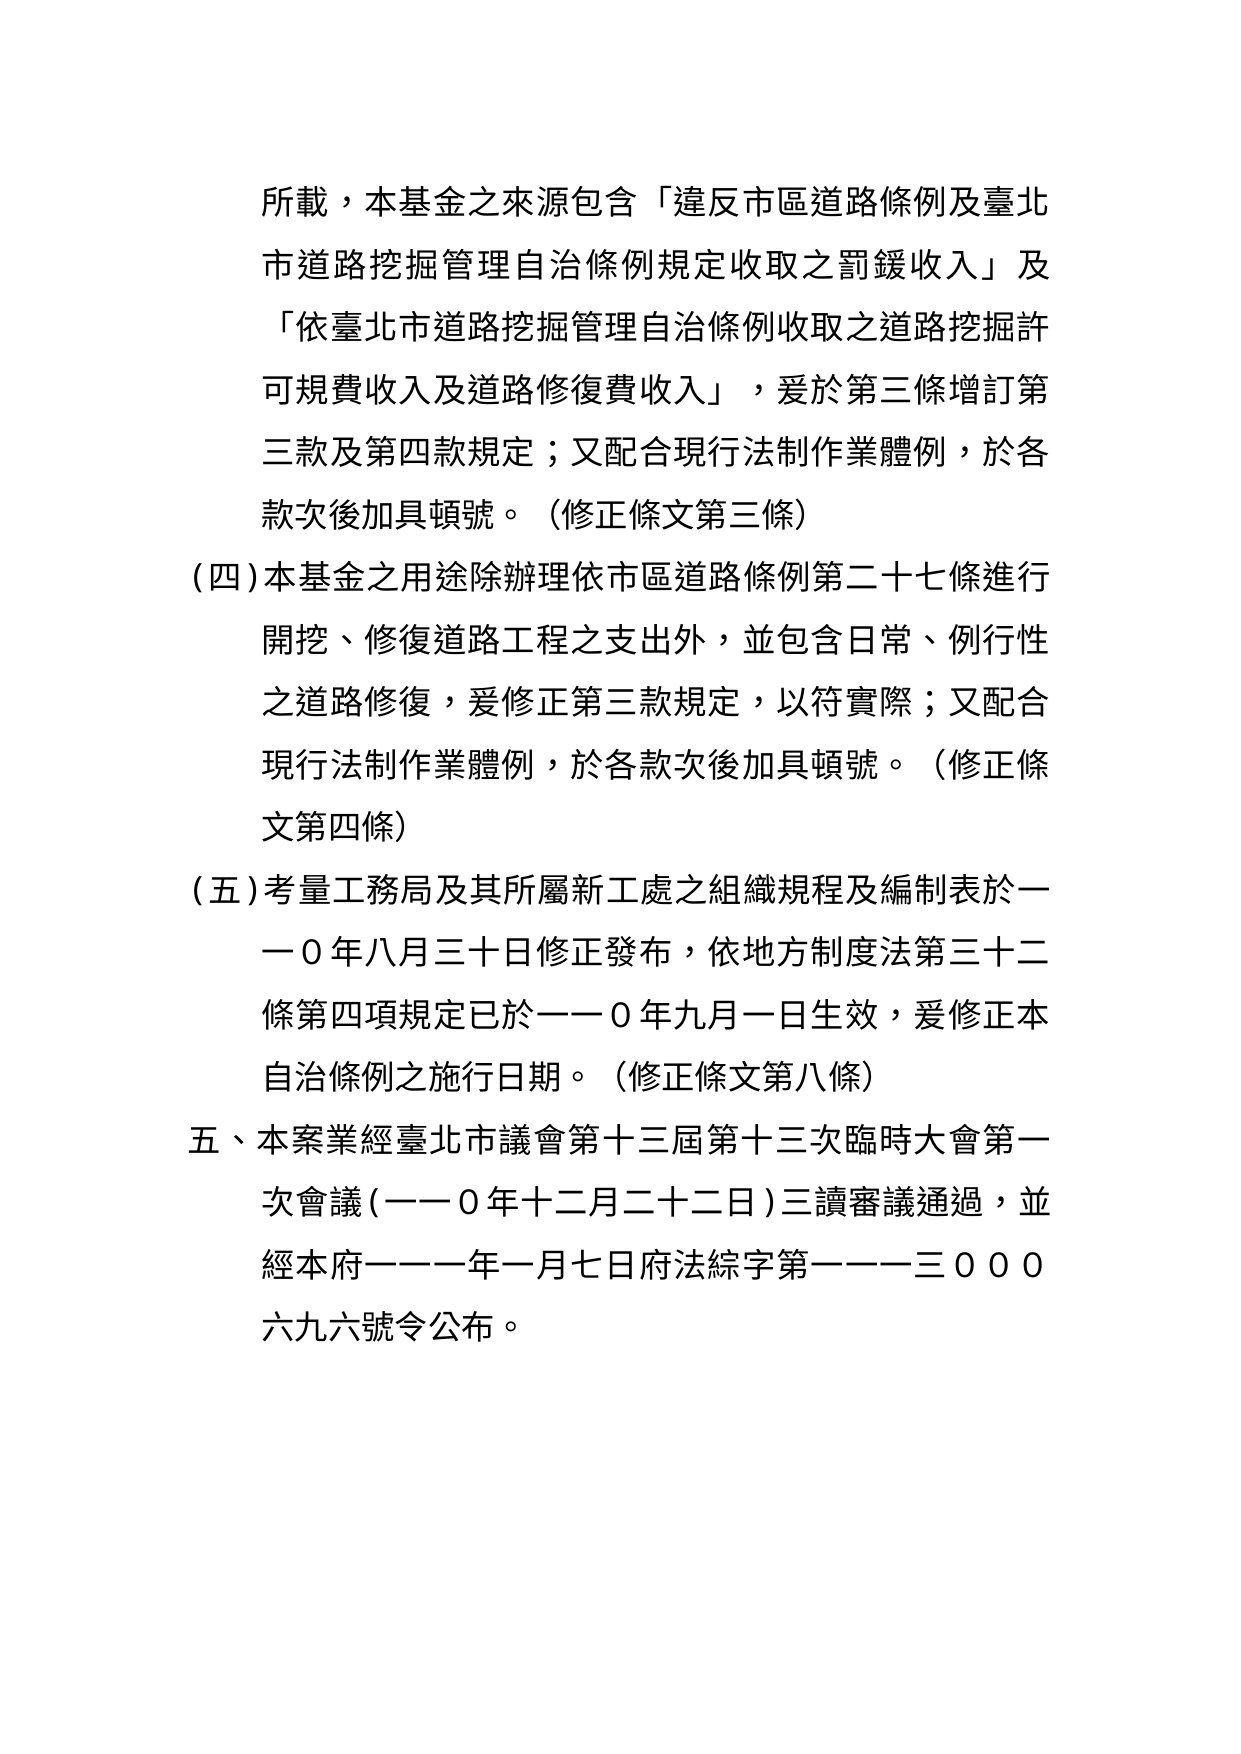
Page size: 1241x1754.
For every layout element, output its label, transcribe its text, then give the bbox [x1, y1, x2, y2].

text (五)考量工務局及其所屬新工處之組織規程及編制表於一一０年八月三十日修正發布，依地方制度法第三十二條第四項規定已於一一０年九月一日生效，爰修正本自治條例之施行日期。（修正條文第八條） [187, 846, 1053, 1096]
text 五、本案業經臺北市議會第十三屆第十三次臨時大會第一次會議(一一０年十二月二十二日)三讀審議通過，並經本府一一一年一月七日府法綜字第一一一三０００六九六號令公布。 [187, 1096, 1053, 1346]
text (四)本基金之用途除辦理依市區道路條例第二十七條進行開挖、修復道路工程之支出外，並包含日常、例行性之道路修復，爰修正第三款規定，以符實際；又配合現行法制作業體例，於各款次後加具頓號。（修正條文第四條） [187, 533, 1053, 846]
text 所載，本基金之來源包含「違反市區道路條例及臺北市道路挖掘管理自治條例規定收取之罰鍰收入」及「依臺北市道路挖掘管理自治條例收取之道路挖掘許可規費收入及道路修復費收入」，爰於第三條增訂第三款及第四款規定；又配合現行法制作業體例，於各款次後加具頓號。（修正條文第三條） [187, 158, 1053, 533]
